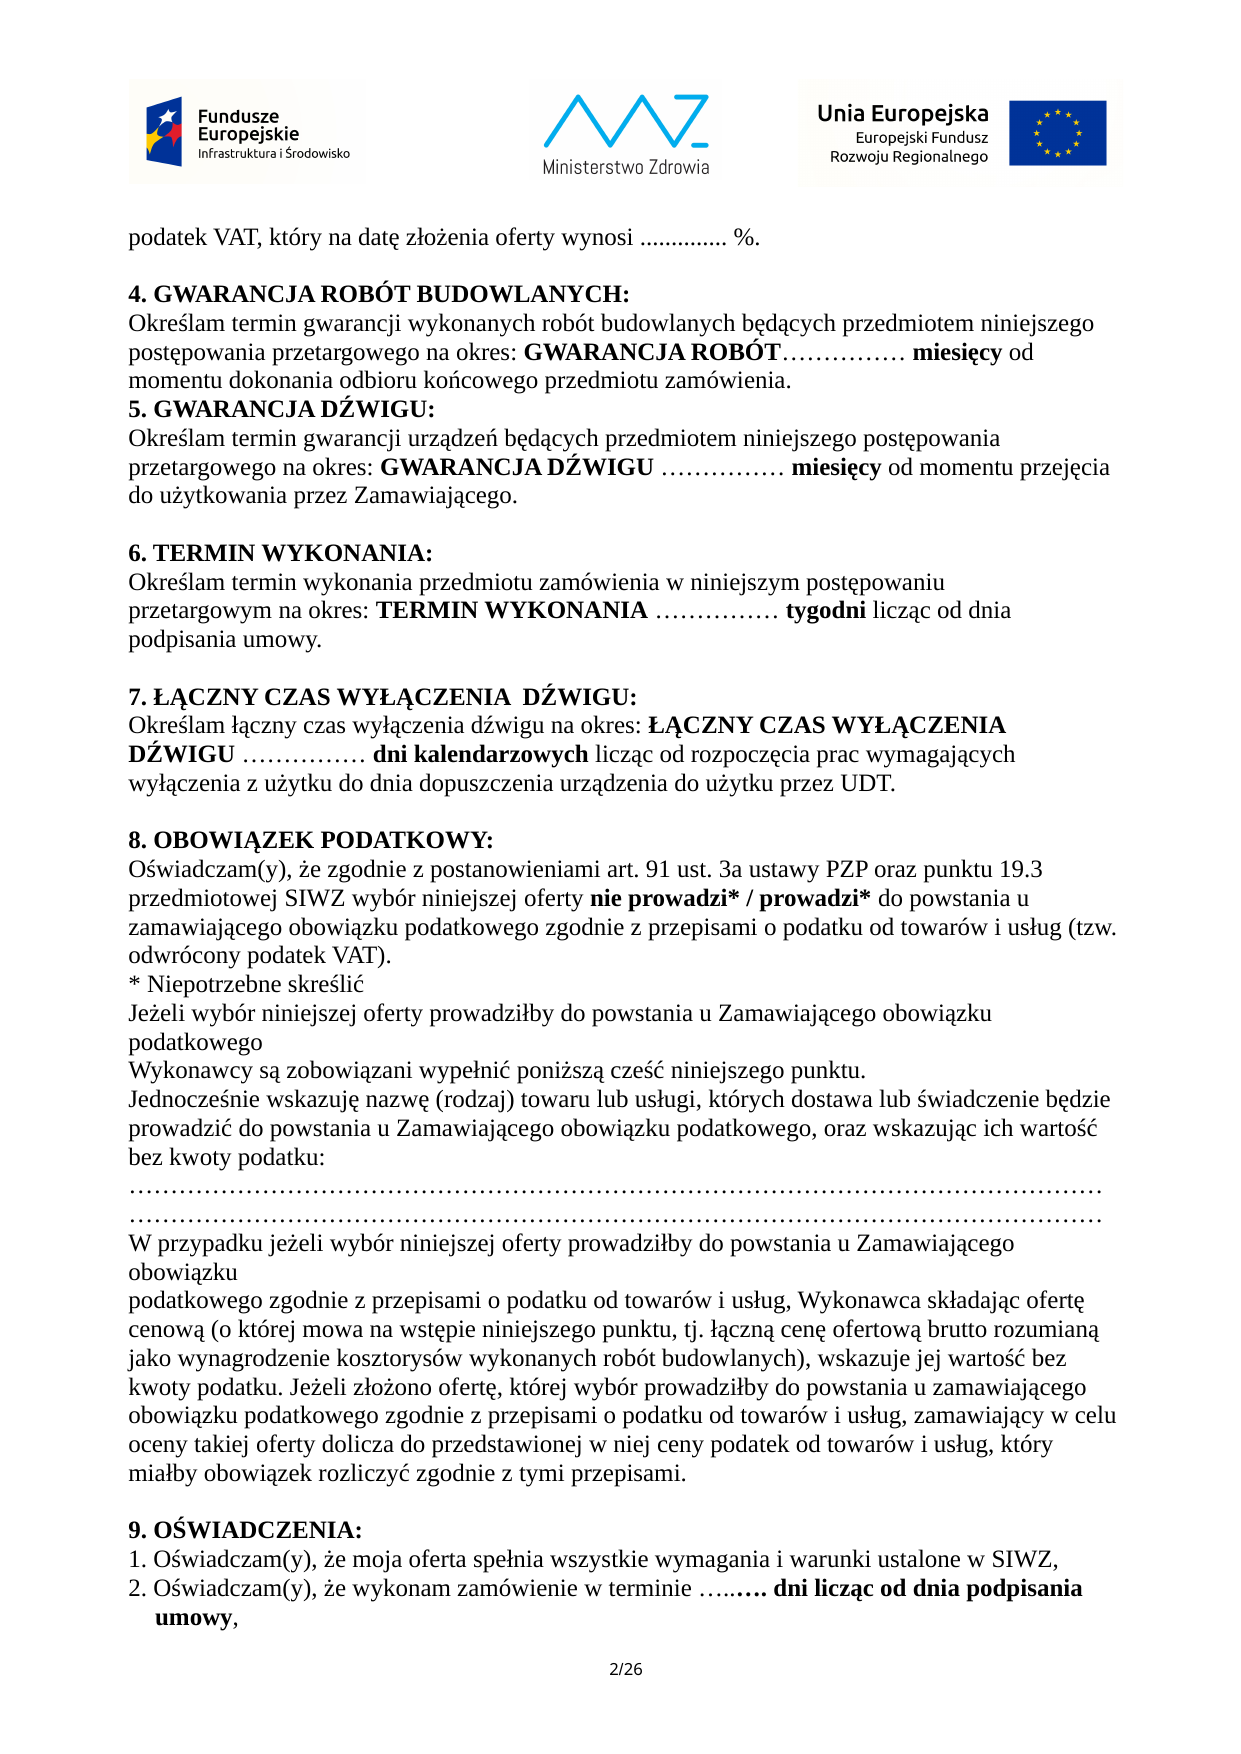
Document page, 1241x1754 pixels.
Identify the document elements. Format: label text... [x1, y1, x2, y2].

picture [129, 79, 367, 184]
text 6. TERMIN WYKONANIA: [128, 538, 1123, 567]
text Jeżeli wybór niniejszej oferty prowadziłby do powstania u Zamawiającego obowiązku podatkowego [128, 998, 1123, 1055]
text 5. GWARANCJA DŹWIGU: [128, 394, 1123, 423]
text Jednocześnie wskazuję nazwę (rodzaj) towaru lub usługi, których dostawa lub świadczenie będzie prowadzić do powstania u Zamawiającego obowiązku podatkowego, oraz wskazując ich wartość bez kwoty podatku: ……………………………………………………………………………………………………… [128, 1084, 1123, 1199]
text Określam termin wykonania przedmiotu zamówienia w niniejszym postępowaniu [128, 567, 1123, 595]
text Wykonawcy są zobowiązani wypełnić poniższą cześć niniejszego punktu. [128, 1055, 1123, 1084]
text Oświadczam(y), że zgodnie z postanowieniami art. 91 ust. 3a ustawy PZP oraz punktu 19.3 przedmiotowej SIWZ wybór niniejszej oferty nie prowadzi* / prowadzi* do powstania u zamawiającego obowiązku podatkowego zgodnie z przepisami o podatku od towarów i usług (tzw. odwrócony podatek VAT). [128, 854, 1123, 969]
text 4. GWARANCJA ROBÓT BUDOWLANYCH: [128, 279, 1123, 308]
text 7. ŁĄCZNY CZAS WYŁĄCZENIA DŹWIGU: [128, 682, 1123, 710]
text 9. OŚWIADCZENIA: [128, 1515, 1123, 1544]
text postępowania przetargowego na okres: GWARANCJA ROBÓT…………… miesięcy od momentu dokonania odbioru końcowego przedmiotu zamówienia. [128, 337, 1123, 394]
text 8. OBOWIĄZEK PODATKOWY: [128, 825, 1123, 854]
picture [529, 79, 723, 180]
text podatek VAT, który na datę złożenia oferty wynosi .............. %. [128, 222, 1123, 250]
text Określam łączny czas wyłączenia dźwigu na okres: ŁĄCZNY CZAS WYŁĄCZENIA DŹWIGU …………… dni kalendarzowych licząc od rozpoczęcia prac wymagających wyłączenia z użytku do dnia dopuszczenia urządzenia do użytku przez UDT. [128, 710, 1123, 797]
text 1. Oświadczam(y), że moja oferta spełnia wszystkie wymagania i warunki ustalone w SIWZ, [128, 1544, 1123, 1573]
text * Niepotrzebne skreślić [128, 969, 1123, 998]
text W przypadku jeżeli wybór niniejszej oferty prowadziłby do powstania u Zamawiającego obowiązku [128, 1228, 1123, 1285]
text 2. Oświadczam(y), że wykonam zamówienie w terminie …..…. dni licząc od dnia podpisania umowy, [128, 1573, 1123, 1630]
picture [797, 79, 1124, 187]
text podatkowego zgodnie z przepisami o podatku od towarów i usług, Wykonawca składając ofertę cenową (o której mowa na wstępie niniejszego punktu, tj. łączną cenę ofertową brutto rozumianą jako wynagrodzenie kosztorysów wykonanych robót budowlanych), wskazuje jej wartość bez kwoty podatku. Jeżeli złożono ofertę, której wybór prowadziłby do powstania u zamawiającego obowiązku podatkowego zgodnie z przepisami o podatku od towarów i usług, zamawiający w celu oceny takiej oferty dolicza do przedstawionej w niej ceny podatek od towarów i usług, który miałby obowiązek rozliczyć zgodnie z tymi przepisami. [128, 1285, 1123, 1487]
text Określam termin gwarancji wykonanych robót budowlanych będących przedmiotem niniejszego [128, 308, 1123, 337]
text przetargowym na okres: TERMIN WYKONANIA …………… tygodni licząc od dnia podpisania umowy. [128, 595, 1123, 653]
text Określam termin gwarancji urządzeń będących przedmiotem niniejszego postępowania przetargowego na okres: GWARANCJA DŹWIGU …………… miesięcy od momentu przejęcia do użytkowania przez Zamawiającego. [128, 423, 1123, 509]
text ……………………………………………………………………………………………………… [128, 1199, 1123, 1228]
